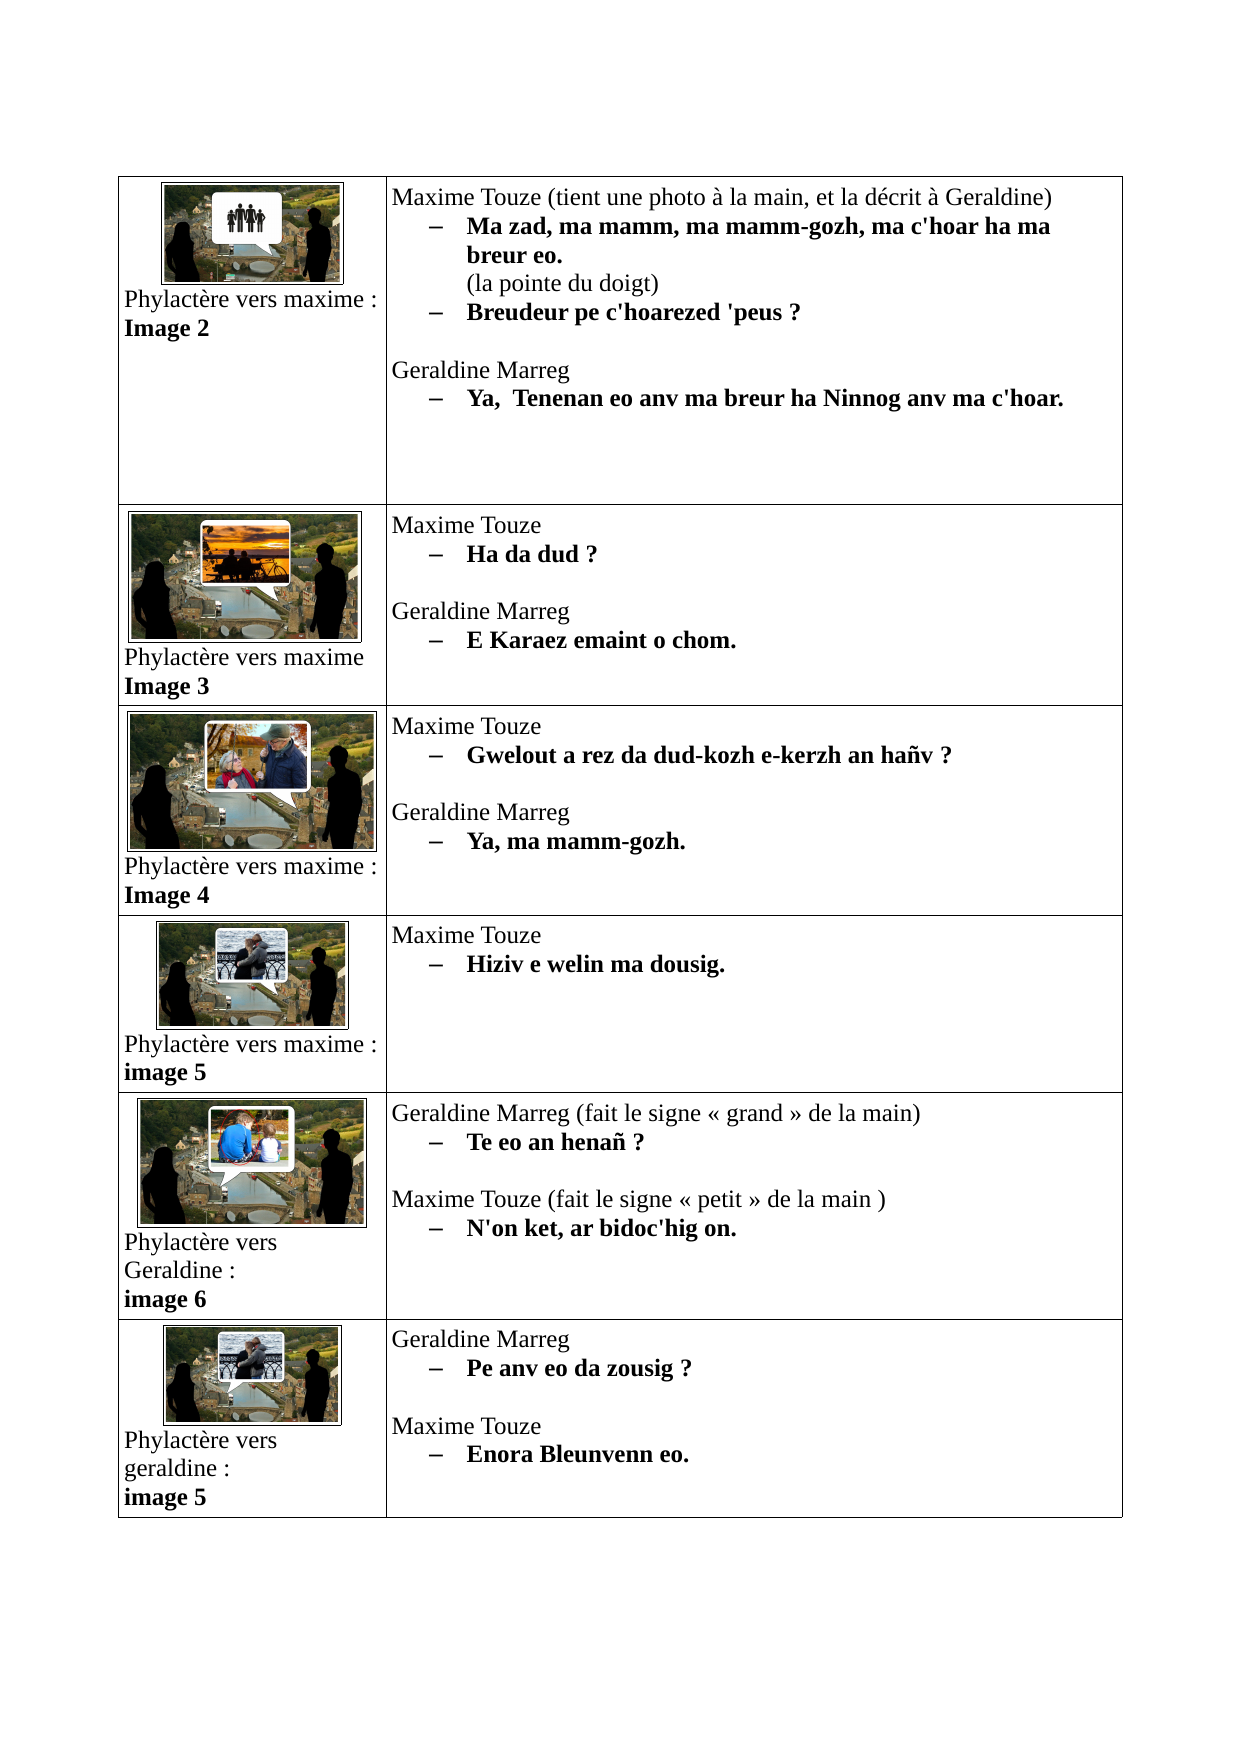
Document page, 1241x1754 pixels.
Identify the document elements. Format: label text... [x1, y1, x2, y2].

picture [165, 1327, 338, 1422]
table_cell Phylactère vers geraldine : image 5 [119, 1320, 386, 1517]
table_cell [119, 706, 386, 848]
picture [130, 714, 374, 849]
table_header Maxime Touze (tient une photo à la main, et la décrit à Geraldine) Ma zad, ma mamm, ma mamm-gozh, ma c'hoar ha ma breur eo. (la pointe du doigt) Breudeur pe c'hoarezed 'peus ? Geraldine Marreg Ya, Tenenan eo anv ma breur ha Ninnog anv ma c'hoar. [387, 177, 1122, 504]
table_cell Geraldine Marreg Pe anv eo da zousig ? Maxime Touze Enora Bleunvenn eo. [387, 1320, 1122, 1517]
picture [140, 1100, 364, 1224]
picture [131, 514, 358, 639]
table_cell Phylactère vers maxime : Image 4 [119, 849, 386, 915]
picture [164, 185, 340, 282]
table_cell [119, 916, 386, 923]
table_cell Phylactère vers maxime Image 3 [119, 505, 386, 705]
table_cell Maxime Touze Hiziv e welin ma dousig. [387, 916, 1122, 1092]
table_cell Phylactère vers Geraldine : image 6 [119, 1093, 386, 1319]
picture [158, 923, 346, 1026]
table_header Phylactère vers maxime : Image 2 [119, 177, 386, 504]
table_cell [157, 922, 348, 1029]
table_cell Geraldine Marreg (fait le signe « grand » de la main) Te eo an henañ ? Maxime Touze (fait le signe « petit » de la main ) N'on ket, ar bidoc'hig on. [387, 1093, 1122, 1319]
table_cell Maxime Touze Ha da dud ? Geraldine Marreg E Karaez emaint o chom. [387, 505, 1122, 705]
table_cell Phylactère vers maxime : image 5 [119, 924, 386, 1092]
table_cell Maxime Touze Gwelout a rez da dud-kozh e-kerzh an hañv ? Geraldine Marreg Ya, ma mamm-gozh. [387, 706, 1122, 915]
